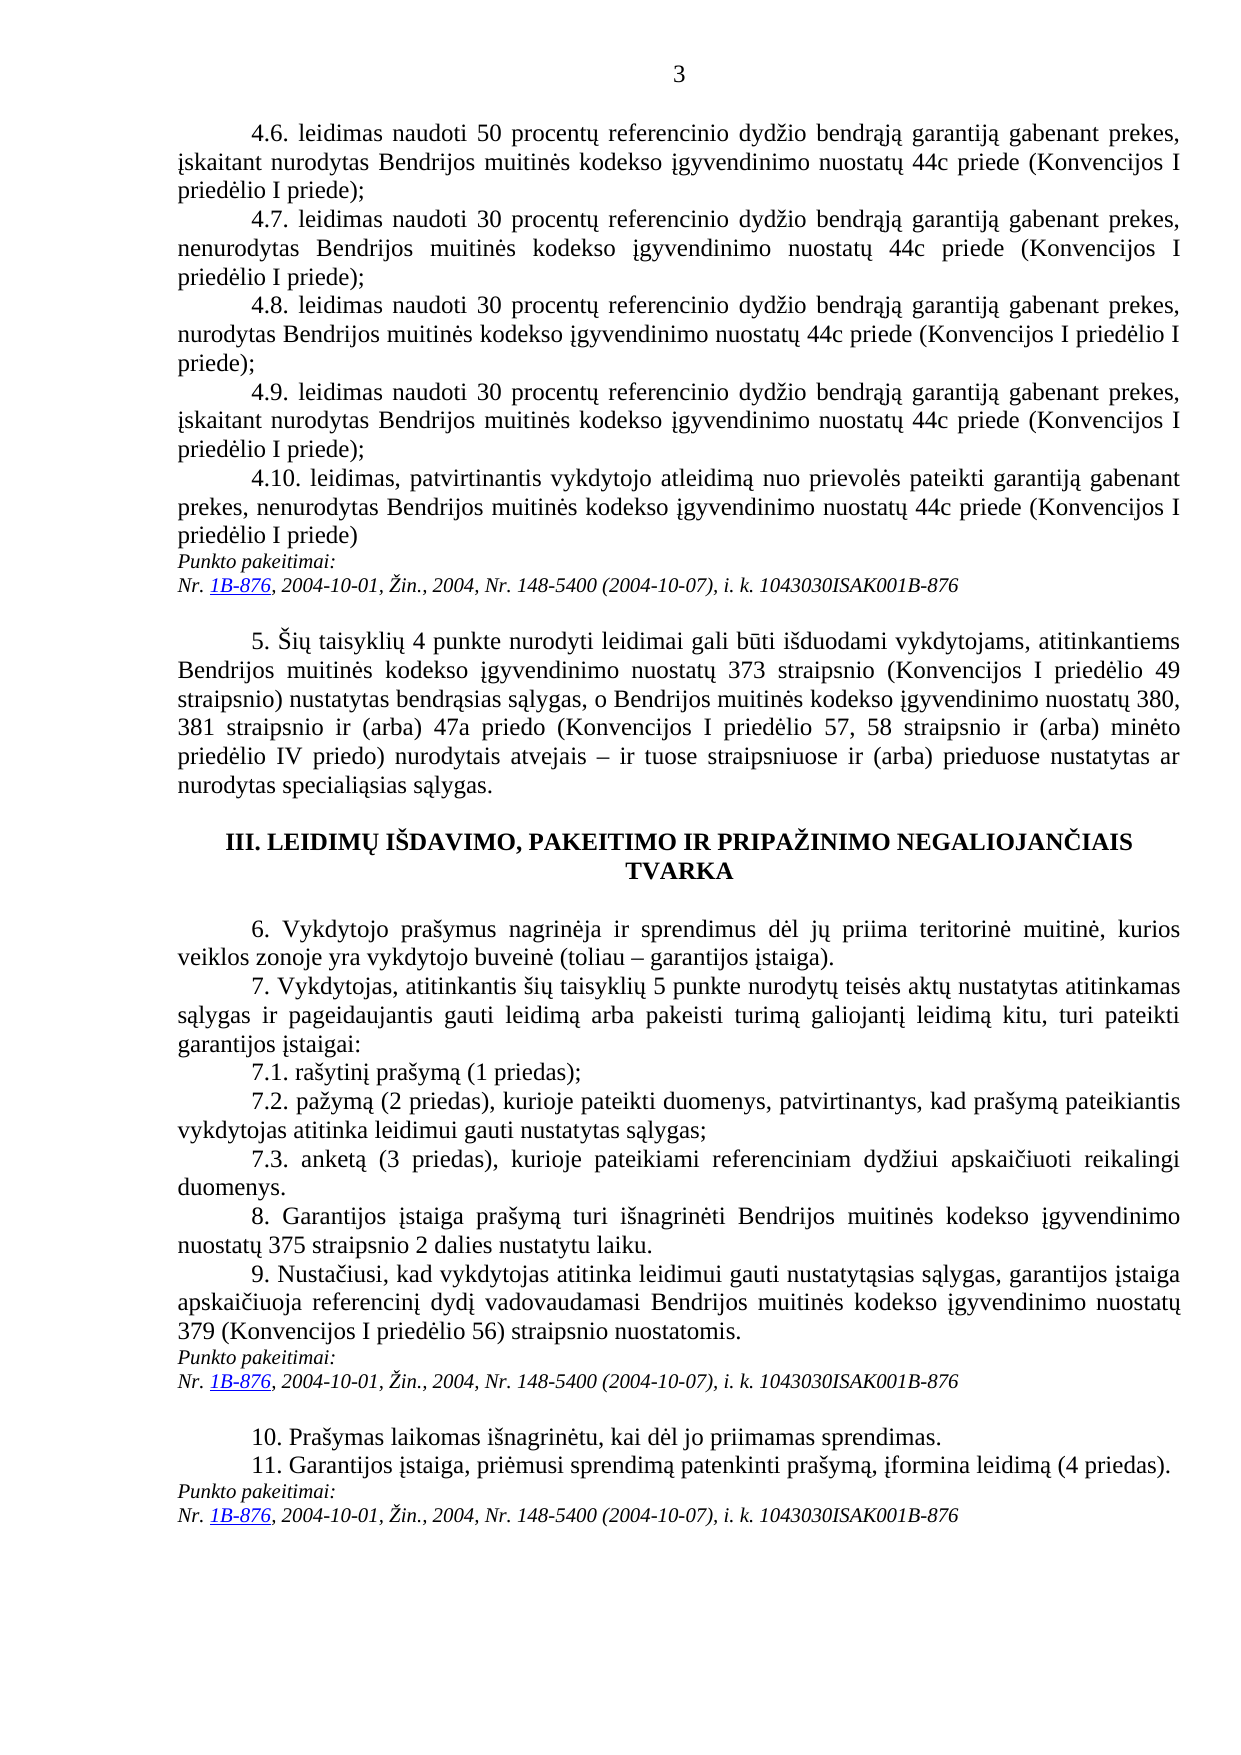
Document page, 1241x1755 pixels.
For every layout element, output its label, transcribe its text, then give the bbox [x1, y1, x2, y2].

text 4.8. leidimas naudoti 30 procentų referencinio dydžio bendrąją garantiją gabenant prekes, nurodytas Bendrijos muitinės kodekso įgyvendinimo nuostatų 44c priede (Konvencijos I priedėlio I priede); [177, 291, 1181, 377]
text 4.9. leidimas naudoti 30 procentų referencinio dydžio bendrąją garantiją gabenant prekes, įskaitant nurodytas Bendrijos muitinės kodekso įgyvendinimo nuostatų 44c priede (Konvencijos I priedėlio I priede); [177, 377, 1181, 463]
text 10. Prašymas laikomas išnagrinėtu, kai dėl jo priimamas sprendimas. [177, 1422, 1181, 1451]
text 4.7. leidimas naudoti 30 procentų referencinio dydžio bendrąją garantiją gabenant prekes, nenurodytas Bendrijos muitinės kodekso įgyvendinimo nuostatų 44c priede (Konvencijos I priedėlio I priede); [177, 204, 1181, 291]
text Nr. 1B-876, 2004-10-01, Žin., 2004, Nr. 148-5400 (2004-10-07), i. k. 1043030ISAK001B-876 [177, 1503, 1181, 1527]
text 9. Nustačiusi, kad vykdytojas atitinka leidimui gauti nustatytąsias sąlygas, garantijos įstaiga apskaičiuoja referencinį dydį vadovaudamasi Bendrijos muitinės kodekso įgyvendinimo nuostatų 379 (Konvencijos I priedėlio 56) straipsnio nuostatomis. [177, 1259, 1181, 1345]
text Punkto pakeitimai: [177, 1479, 1181, 1503]
text 7. Vykdytojas, atitinkantis šių taisyklių 5 punkte nurodytų teisės aktų nustatytas atitinkamas sąlygas ir pageidaujantis gauti leidimą arba pakeisti turimą galiojantį leidimą kitu, turi pateikti garantijos įstaigai: [177, 971, 1181, 1057]
text 8. Garantijos įstaiga prašymą turi išnagrinėti Bendrijos muitinės kodekso įgyvendinimo nuostatų 375 straipsnio 2 dalies nustatytu laiku. [177, 1201, 1181, 1259]
text 7.1. rašytinį prašymą (1 priedas); [177, 1057, 1181, 1086]
text 4.10. leidimas, patvirtinantis vykdytojo atleidimą nuo prievolės pateikti garantiją gabenant prekes, nenurodytas Bendrijos muitinės kodekso įgyvendinimo nuostatų 44c priede (Konvencijos I priedėlio I priede) [177, 463, 1181, 549]
text Nr. 1B-876, 2004-10-01, Žin., 2004, Nr. 148-5400 (2004-10-07), i. k. 1043030ISAK001B-876 [177, 1369, 1181, 1393]
text 11. Garantijos įstaiga, priėmusi sprendimą patenkinti prašymą, įformina leidimą (4 priedas). [177, 1451, 1181, 1479]
text 7.3. anketą (3 priedas), kurioje pateikiami referenciniam dydžiui apskaičiuoti reikalingi duomenys. [177, 1144, 1181, 1201]
text III. LEIDIMŲ IŠDAVIMO, PAKEITIMO IR PRIPAŽINIMO NEGALIOJANČIAIS TVARKA [177, 827, 1181, 885]
text Punkto pakeitimai: [177, 549, 1181, 573]
text 5. Šių taisyklių 4 punkte nurodyti leidimai gali būti išduodami vykdytojams, atitinkantiems Bendrijos muitinės kodekso įgyvendinimo nuostatų 373 straipsnio (Konvencijos I priedėlio 49 straipsnio) nustatytas bendrąsias sąlygas, o Bendrijos muitinės kodekso įgyvendinimo nuostatų 380, 381 straipsnio ir (arba) 47a priedo (Konvencijos I priedėlio 57, 58 straipsnio ir (arba) minėto priedėlio IV priedo) nurodytais atvejais – ir tuose straipsniuose ir (arba) prieduose nustatytas ar nurodytas specialiąsias sąlygas. [177, 626, 1181, 799]
text Nr. 1B-876, 2004-10-01, Žin., 2004, Nr. 148-5400 (2004-10-07), i. k. 1043030ISAK001B-876 [177, 573, 1181, 597]
text Punkto pakeitimai: [177, 1345, 1181, 1369]
text 6. Vykdytojo prašymus nagrinėja ir sprendimus dėl jų priima teritorinė muitinė, kurios veiklos zonoje yra vykdytojo buveinė (toliau – garantijos įstaiga). [177, 914, 1181, 971]
text 7.2. pažymą (2 priedas), kurioje pateikti duomenys, patvirtinantys, kad prašymą pateikiantis vykdytojas atitinka leidimui gauti nustatytas sąlygas; [177, 1086, 1181, 1144]
text 4.6. leidimas naudoti 50 procentų referencinio dydžio bendrąją garantiją gabenant prekes, įskaitant nurodytas Bendrijos muitinės kodekso įgyvendinimo nuostatų 44c priede (Konvencijos I priedėlio I priede); [177, 118, 1181, 204]
